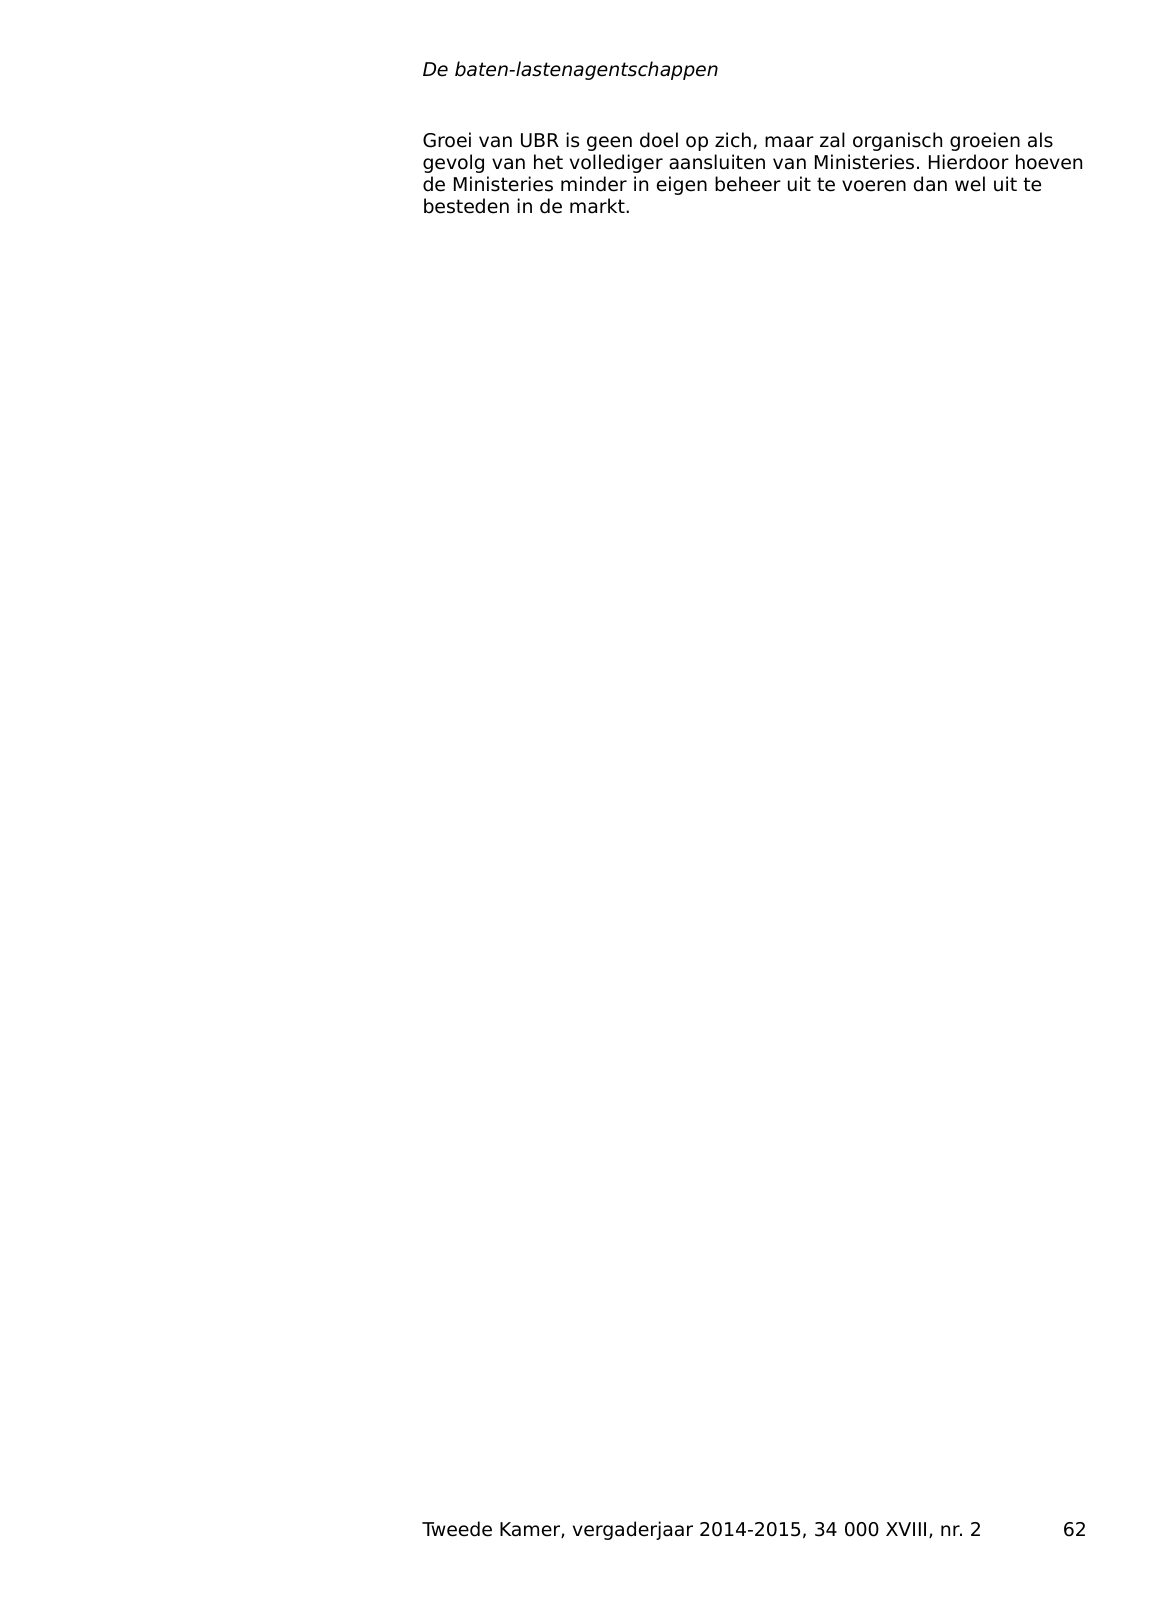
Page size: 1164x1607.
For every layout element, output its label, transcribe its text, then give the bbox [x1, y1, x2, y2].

text Groei van UBR is geen doel op zich, maar zal organisch groeien als gevolg van het vollediger aansluiten van Ministeries. Hierdoor hoeven de Ministeries minder in eigen beheer uit te voeren dan wel uit te besteden in de markt. [422, 130, 1087, 218]
